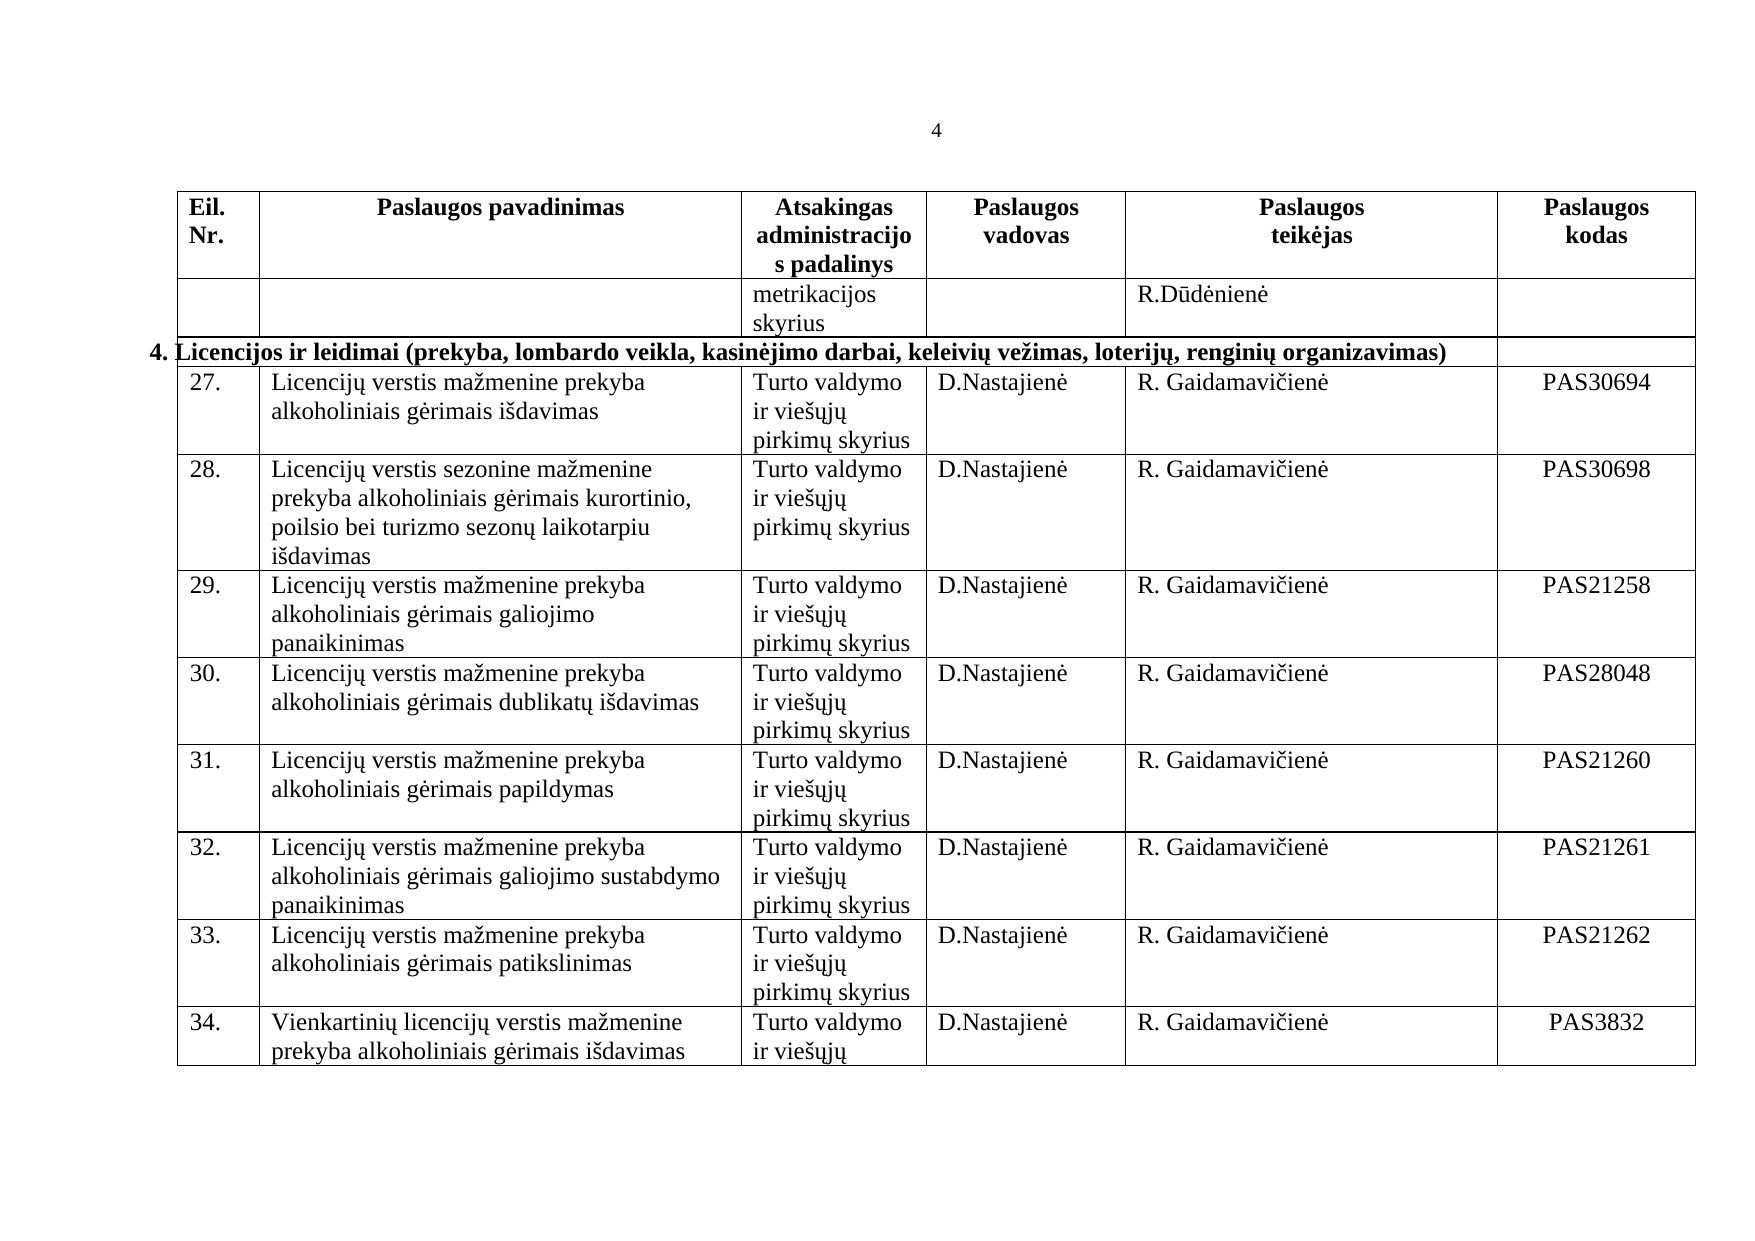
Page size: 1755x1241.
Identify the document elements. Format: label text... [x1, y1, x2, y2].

table_cell R. Gaidamavičienė [1126, 1007, 1497, 1064]
table_cell R. Gaidamavičienė [1126, 367, 1497, 453]
table_cell R. Gaidamavičienė [1126, 658, 1497, 744]
table_cell 30. [178, 658, 259, 744]
table_cell Licencijų verstis mažmenine prekyba alkoholiniais gėrimais galiojimo panaikinimas [260, 571, 741, 657]
table_cell [1498, 279, 1695, 336]
table_header Paslaugos kodas [1498, 192, 1695, 278]
table_cell Licencijų verstis mažmenine prekyba alkoholiniais gėrimais išdavimas [260, 367, 741, 453]
table_cell 31. [178, 745, 259, 831]
table_cell 28. [178, 455, 259, 569]
table_cell Turto valdymo ir viešųjų pirkimų skyrius [742, 745, 926, 831]
table_cell 32. [178, 833, 259, 919]
table_cell PAS30694 [1498, 367, 1695, 453]
table_cell 4. Licencijos ir leidimai (prekyba, lombardo veikla, kasinėjimo darbai, keleivių vežimas, loterijų, renginių organizavimas) [178, 338, 1497, 366]
table_cell PAS21260 [1498, 745, 1695, 831]
table_cell Turto valdymo ir viešųjų pirkimų skyrius [742, 658, 926, 744]
table_cell [1498, 338, 1695, 366]
table_cell Licencijų verstis sezonine mažmenine prekyba alkoholiniais gėrimais kurortinio, poilsio bei turizmo sezonų laikotarpiu išdavimas [260, 455, 741, 569]
table_cell Licencijų verstis mažmenine prekyba alkoholiniais gėrimais patikslinimas [260, 920, 741, 1006]
table_header Eil. Nr. [178, 192, 259, 278]
table_cell PAS21261 [1498, 833, 1695, 919]
table_header Paslaugos vadovas [927, 192, 1125, 278]
table_header Paslaugos teikėjas [1126, 192, 1497, 278]
table_cell metrikacijos skyrius [742, 279, 926, 336]
table_cell PAS3832 [1498, 1007, 1695, 1064]
table_cell Turto valdymo ir viešųjų pirkimų skyrius [742, 367, 926, 453]
table_cell D.Nastajienė [927, 455, 1125, 569]
table_cell D.Nastajienė [927, 367, 1125, 453]
table_cell 29. [178, 571, 259, 657]
table_cell [178, 279, 259, 336]
table_cell R. Gaidamavičienė [1126, 745, 1497, 831]
table_header Atsakingas administracijos padalinys [742, 192, 926, 278]
table_cell 33. [178, 920, 259, 1006]
table_cell Turto valdymo ir viešųjų [742, 1007, 926, 1064]
table_cell Licencijų verstis mažmenine prekyba alkoholiniais gėrimais dublikatų išdavimas [260, 658, 741, 744]
table_cell D.Nastajienė [927, 571, 1125, 657]
table_cell PAS30698 [1498, 455, 1695, 569]
table_cell 27. [178, 367, 259, 453]
table_cell Licencijų verstis mažmenine prekyba alkoholiniais gėrimais papildymas [260, 745, 741, 831]
table_cell Turto valdymo ir viešųjų pirkimų skyrius [742, 455, 926, 569]
table_cell PAS21262 [1498, 920, 1695, 1006]
table_cell 34. [178, 1007, 259, 1064]
table_cell R.Dūdėnienė [1126, 279, 1497, 336]
table_cell Turto valdymo ir viešųjų pirkimų skyrius [742, 833, 926, 919]
table_cell Vienkartinių licencijų verstis mažmenine prekyba alkoholiniais gėrimais išdavimas [260, 1007, 741, 1064]
table_cell PAS21258 [1498, 571, 1695, 657]
table_cell D.Nastajienė [927, 1007, 1125, 1064]
table_cell Turto valdymo ir viešųjų pirkimų skyrius [742, 571, 926, 657]
table_cell R. Gaidamavičienė [1126, 571, 1497, 657]
table_cell Turto valdymo ir viešųjų pirkimų skyrius [742, 920, 926, 1006]
table_cell R. Gaidamavičienė [1126, 920, 1497, 1006]
table_cell R. Gaidamavičienė [1126, 455, 1497, 569]
table_cell R. Gaidamavičienė [1126, 833, 1497, 919]
table_cell D.Nastajienė [927, 920, 1125, 1006]
table_header Paslaugos pavadinimas [260, 192, 741, 278]
table_cell D.Nastajienė [927, 833, 1125, 919]
table_cell D.Nastajienė [927, 745, 1125, 831]
table_cell Licencijų verstis mažmenine prekyba alkoholiniais gėrimais galiojimo sustabdymo panaikinimas [260, 833, 741, 919]
table_cell PAS28048 [1498, 658, 1695, 744]
table_cell [260, 279, 741, 336]
table_cell D.Nastajienė [927, 658, 1125, 744]
table_cell [927, 279, 1125, 336]
